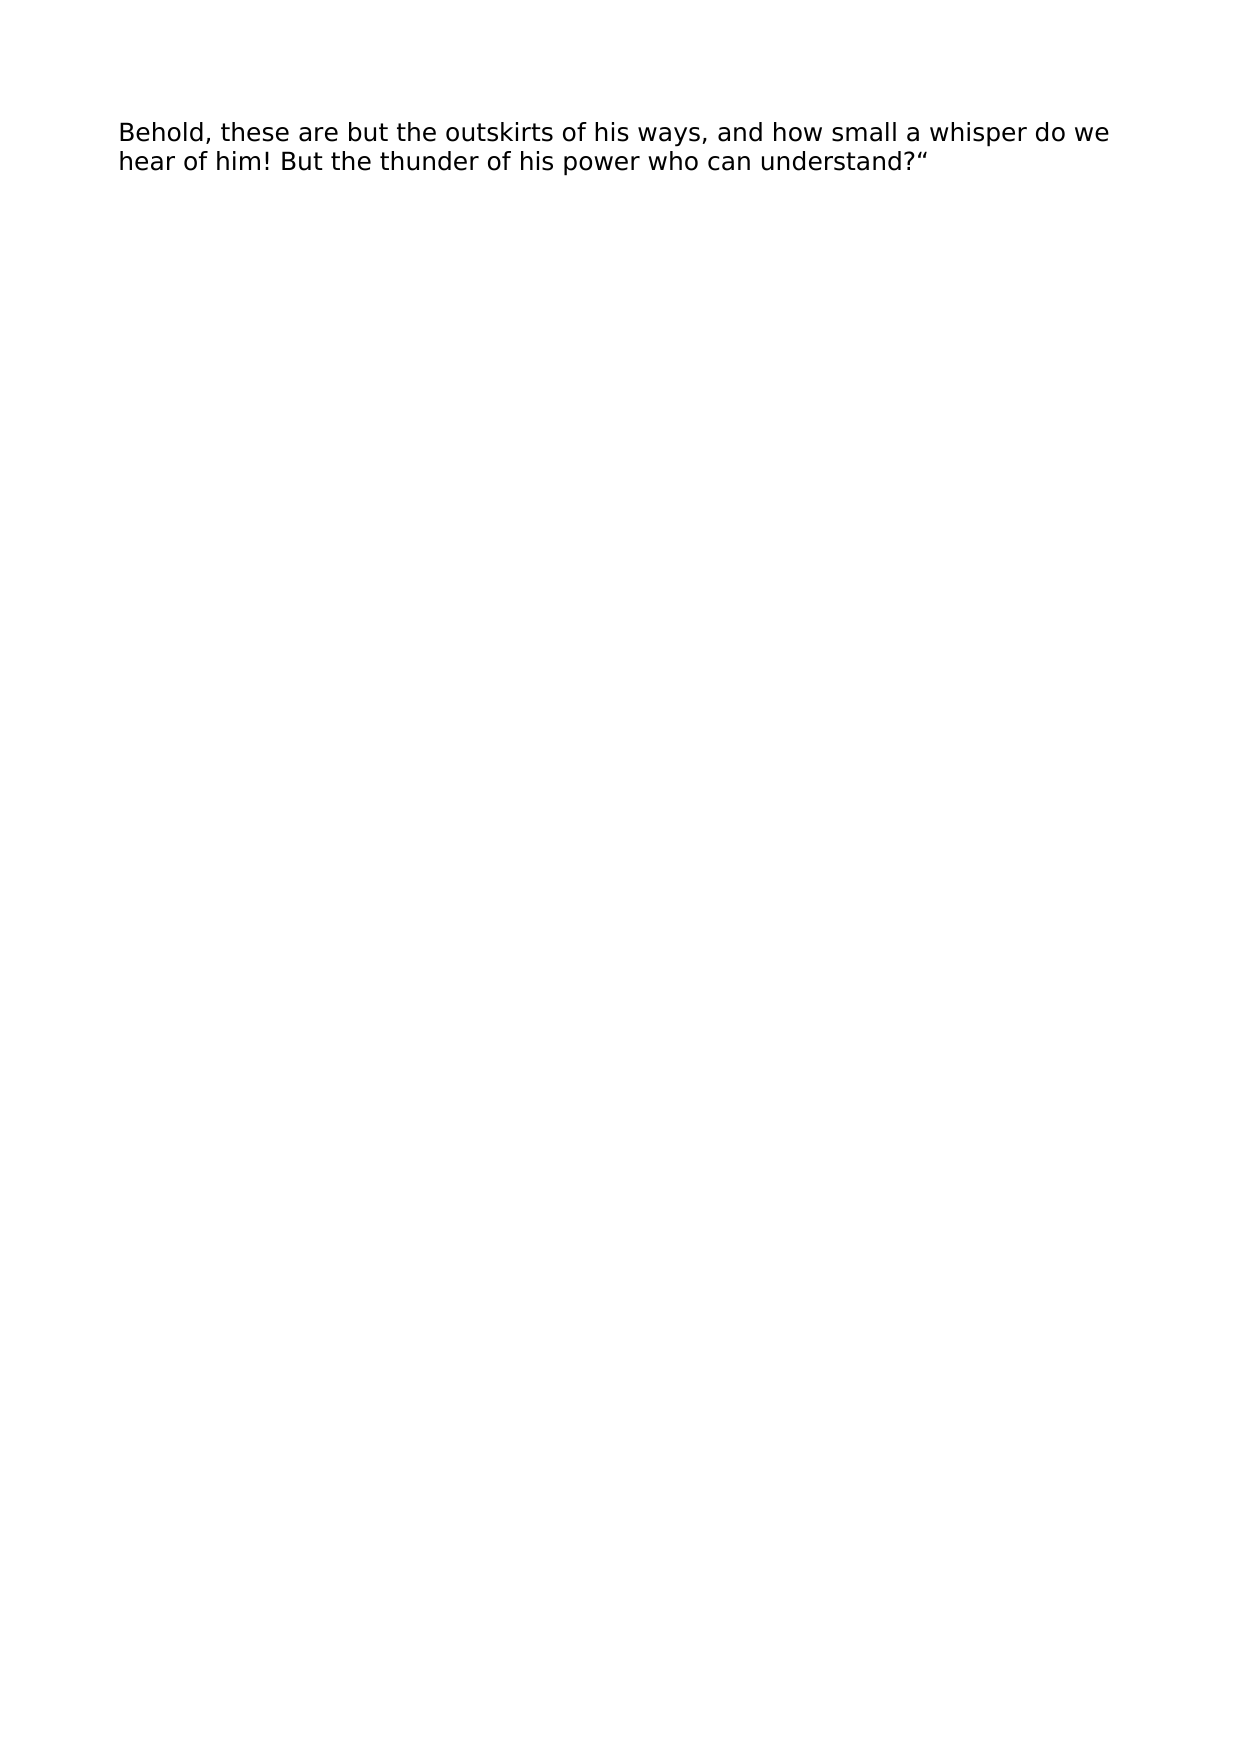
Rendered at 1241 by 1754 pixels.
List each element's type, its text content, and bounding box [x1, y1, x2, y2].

text Behold, these are but the outskirts of his ways, and how small a whisper do we hear of him! But the thunder of his power who can understand?“ [118, 118, 1122, 176]
